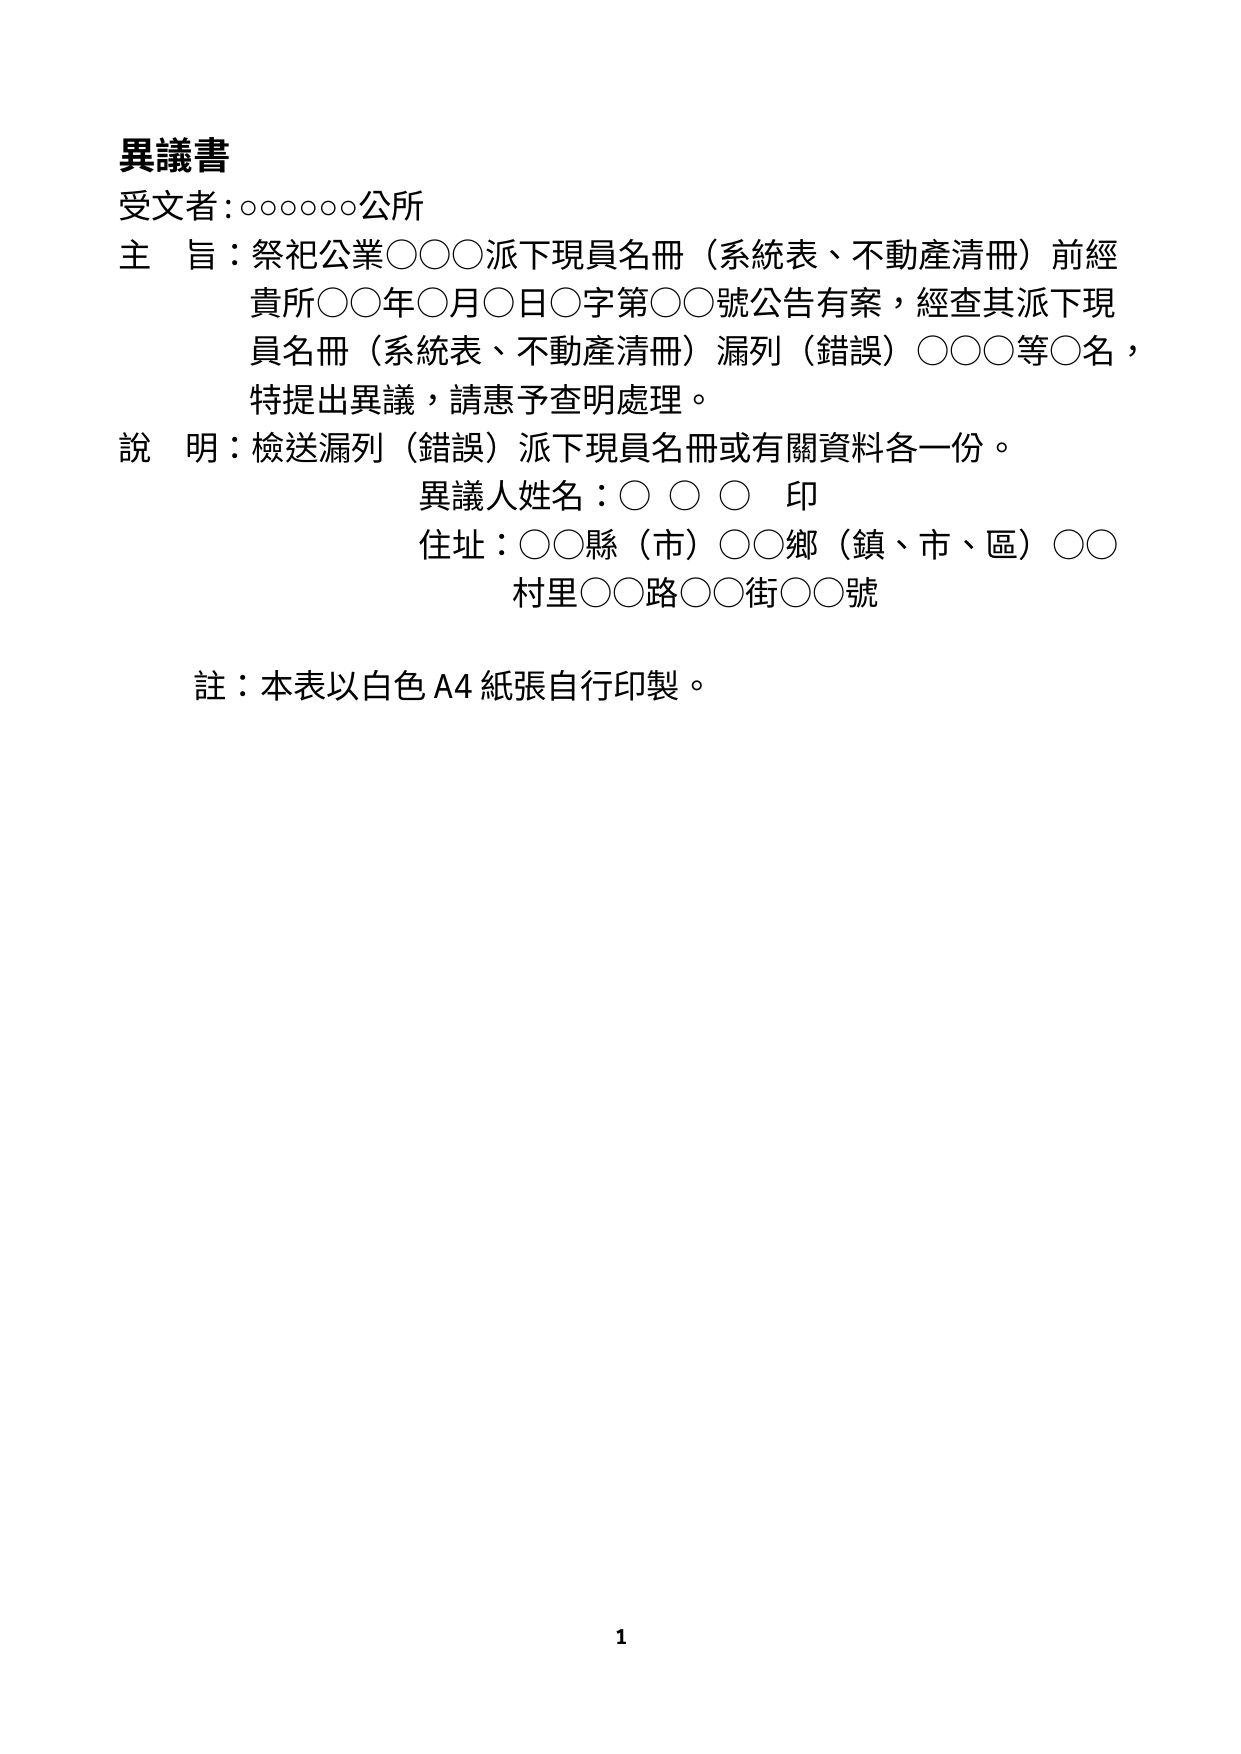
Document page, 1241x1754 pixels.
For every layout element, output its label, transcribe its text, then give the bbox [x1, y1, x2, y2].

text 異議人姓名：○ ○ ○ 印 [118, 470, 1122, 518]
text 說 明：檢送漏列（錯誤）派下現員名冊或有關資料各一份。 [118, 422, 1122, 470]
text 住址：○○縣（市）○○鄉（鎮、市、區）○○村里○○路○○街○○號 [418, 518, 1122, 615]
text 主 旨：祭祀公業○○○派下現員名冊（系統表、不動產清冊）前經 貴所○○年○月○日○字第○○號公告有案，經查其派下現員名冊（系統表、不動產清冊）漏列（錯誤）○○○等○名，特提出異議，請惠予查明處理。 [118, 229, 1122, 422]
text 註：本表以白色A4紙張自行印製。 [118, 660, 1122, 709]
text 受文者:○○○○○○公所 [118, 180, 1122, 229]
text 異議書 [118, 126, 1122, 180]
